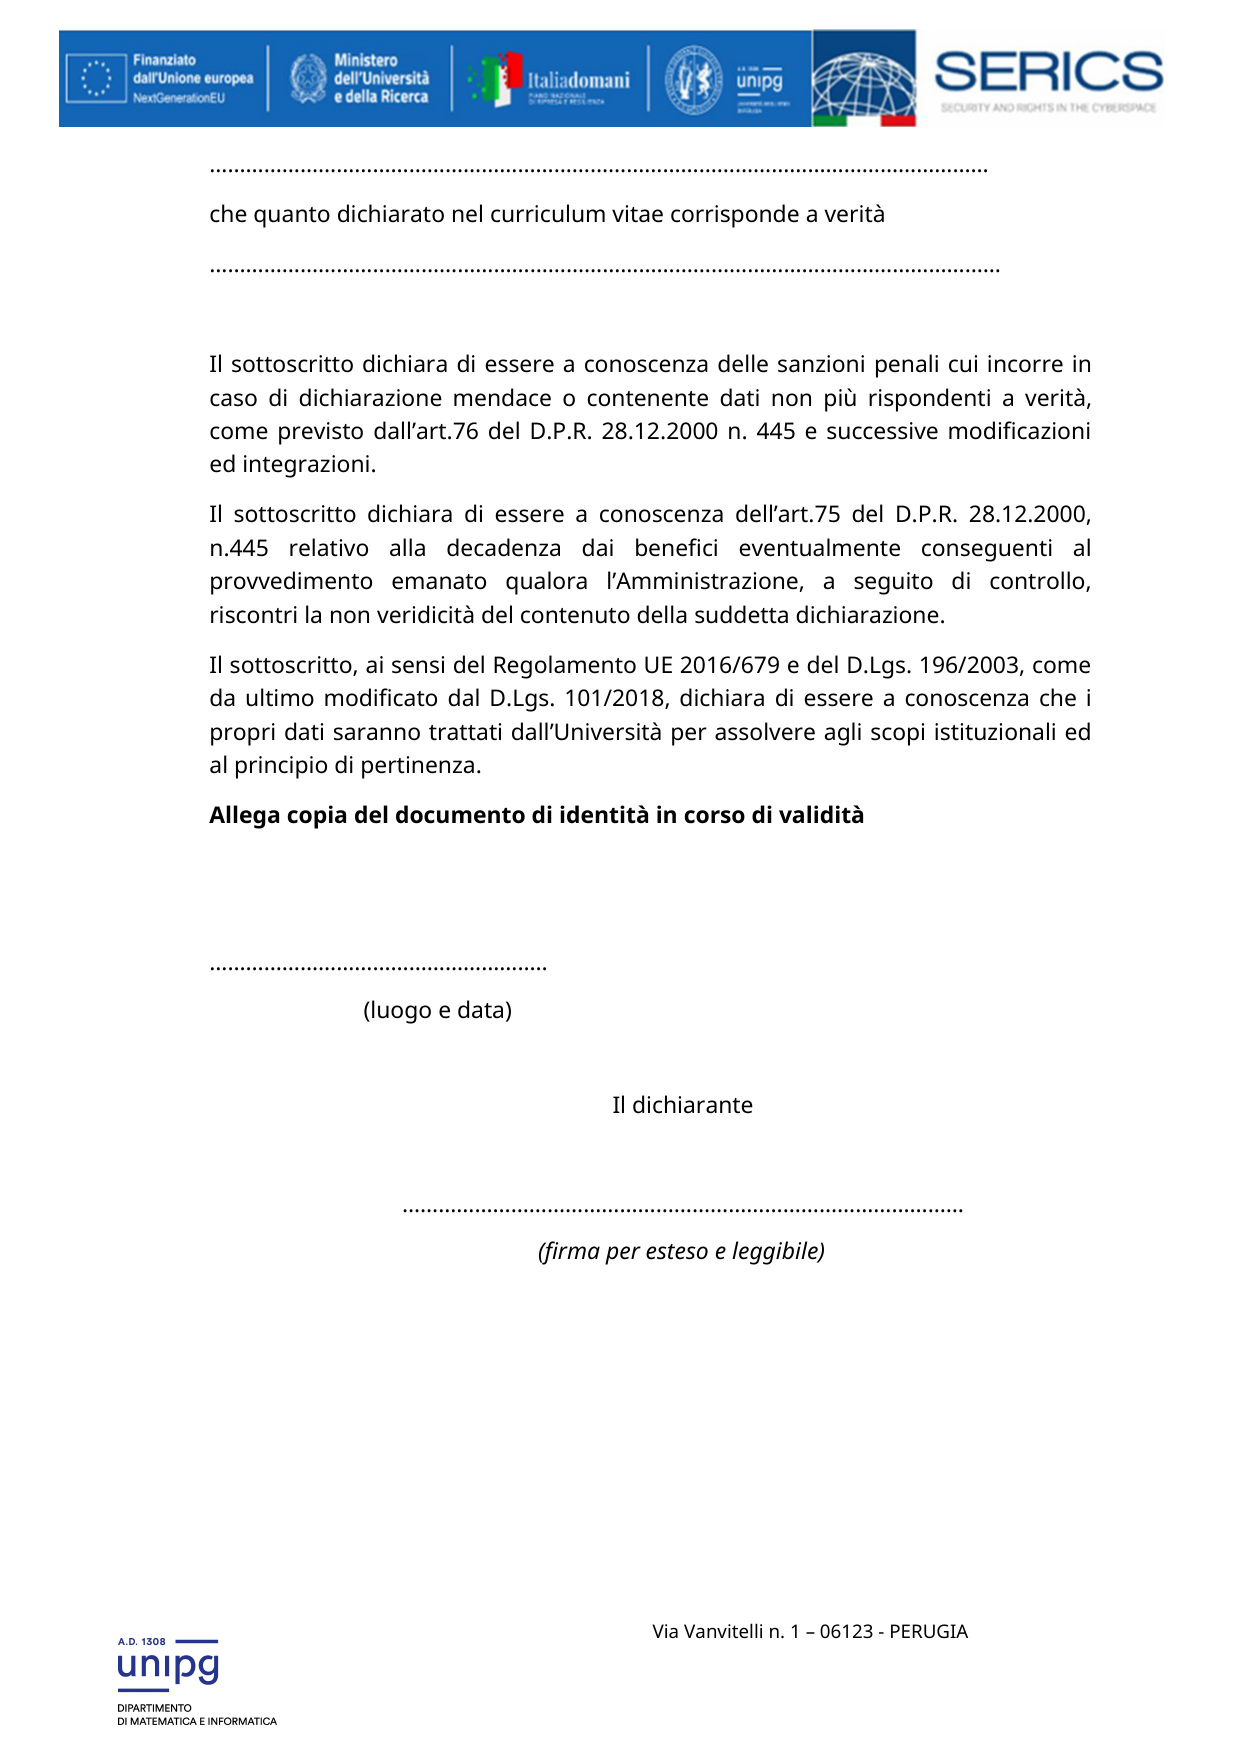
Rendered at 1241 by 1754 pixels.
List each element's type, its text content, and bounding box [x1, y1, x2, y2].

text Il sottoscritto dichiara di essere a conoscenza dell’art.75 del D.P.R. 28.12.2000, n.445 relativo alla decadenza dai benefici eventualmente conseguenti al provvedimento emanato qualora l’Amministrazione, a seguito di controllo, riscontri la non veridicità del contenuto della suddetta dichiarazione. [209, 498, 1093, 630]
text ………………………..………………………………………………………………………………………… [209, 248, 1093, 279]
text Il dichiarante [209, 1089, 1157, 1120]
text ………………………………………………………………………………… [209, 1187, 1157, 1218]
text che quanto dichiarato nel curriculum vitae corrisponde a verità [209, 198, 1157, 229]
text (luogo e data) [209, 993, 666, 1024]
text Il sottoscritto dichiara di essere a conoscenza delle sanzioni penali cui incorre in caso di dichiarazione mendace o contenente dati non più rispondenti a verità, come previsto dall’art.76 del D.P.R. 28.12.2000 n. 445 e successive modificazioni ed integrazioni. [209, 348, 1093, 479]
text ……………………………………………….. [209, 945, 666, 976]
text Il sottoscritto, ai sensi del Regolamento UE 2016/679 e del D.Lgs. 196/2003, come da ultimo modificato dal D.Lgs. 101/2018, dichiara di essere a conoscenza che i propri dati saranno trattati dall’Università per assolvere agli scopi istituzionali ed al principio di pertinenza. [209, 649, 1093, 780]
text (firma per esteso e leggibile) [209, 1235, 1157, 1266]
text ………………………………………………………………………………………………………………… [209, 148, 1093, 179]
text Allega copia del documento di identità in corso di validità [209, 799, 1157, 831]
